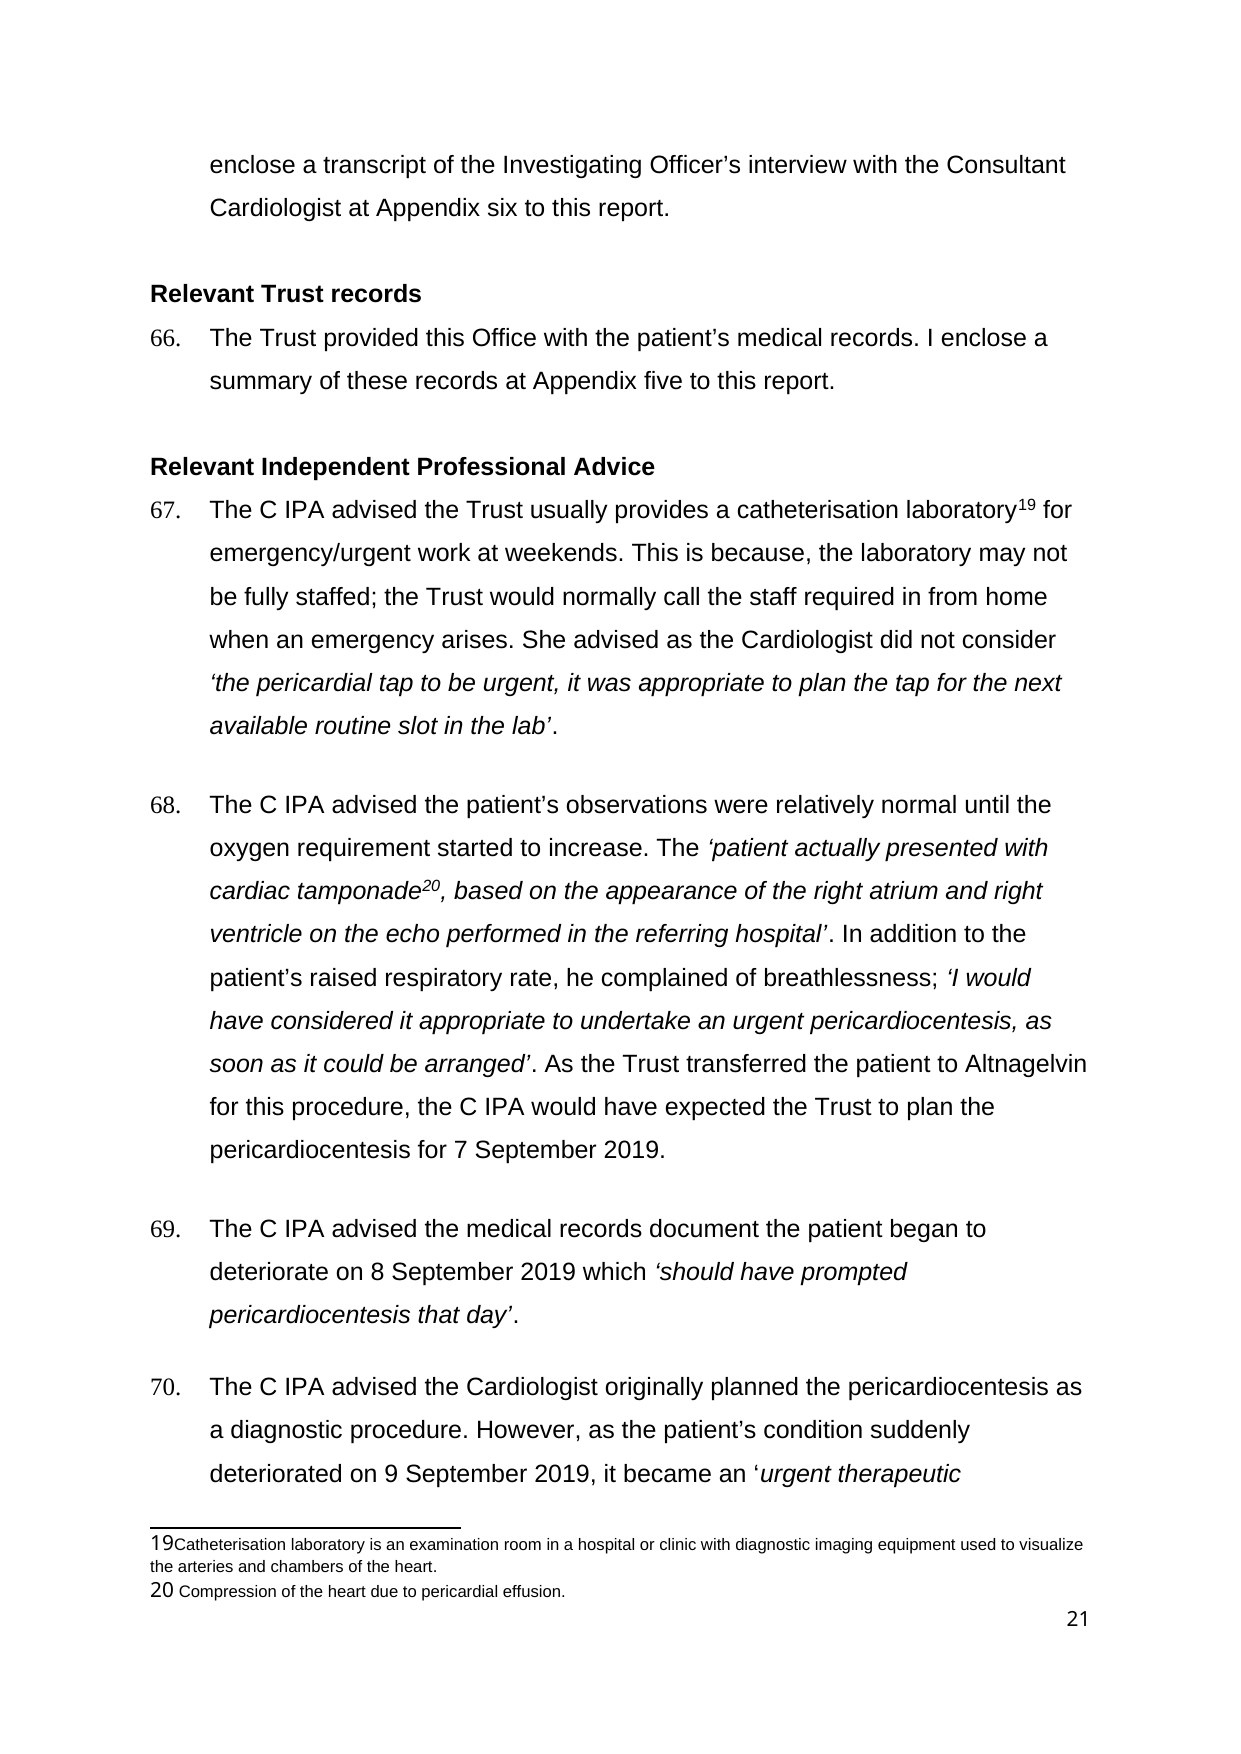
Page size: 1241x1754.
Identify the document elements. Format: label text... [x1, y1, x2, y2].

list enclose a transcript of the Investigating Officer’s interview with the Consultant Cardiologist at Appendix six to this report. [150, 150, 1090, 222]
list Catheterisation laboratory is an examination room in a hospital or clinic with diagnostic imaging equipment used to visualize the arteries and chambers of the heart. [150, 1528, 1090, 1576]
list The C IPA advised the Trust usually provides a catheterisation laboratory for emergency/urgent work at weekends. This is because, the laboratory may not be fully staffed; the Trust would normally call the staff required in from home when an emergency arises. She advised as the Cardiologist did not consider ‘the pericardial tap to be urgent, it was appropriate to plan the tap for the next available routine slot in the lab’. [150, 495, 1090, 739]
text Relevant Independent Professional Advice [150, 452, 1090, 481]
list The C IPA advised the medical records document the patient began to deteriorate on 8 September 2019 which ‘should have prompted pericardiocentesis that day’. [150, 1214, 1090, 1329]
list Compression of the heart due to pericardial effusion. [150, 1576, 1090, 1604]
text Relevant Trust records [150, 279, 1090, 308]
list The Trust provided this Office with the patient’s medical records. I enclose a summary of these records at Appendix five to this report. [150, 322, 1090, 394]
list The C IPA advised the patient’s observations were relatively normal until the oxygen requirement started to increase. The ‘patient actually presented with cardiac tamponade, based on the appearance of the right atrium and right ventricle on the echo performed in the referring hospital’. In addition to the patient’s raised respiratory rate, he complained of breathlessness; ‘I would have considered it appropriate to undertake an urgent pericardiocentesis, as soon as it could be arranged’. As the Trust transferred the patient to Altnagelvin for this procedure, the C IPA would have expected the Trust to plan the pericardiocentesis for 7 September 2019. [150, 790, 1090, 1164]
list The C IPA advised the Cardiologist originally planned the pericardiocentesis as a diagnostic procedure. However, as the patient’s condition suddenly deteriorated on 9 September 2019, it became an ‘urgent therapeutic [150, 1372, 1090, 1487]
